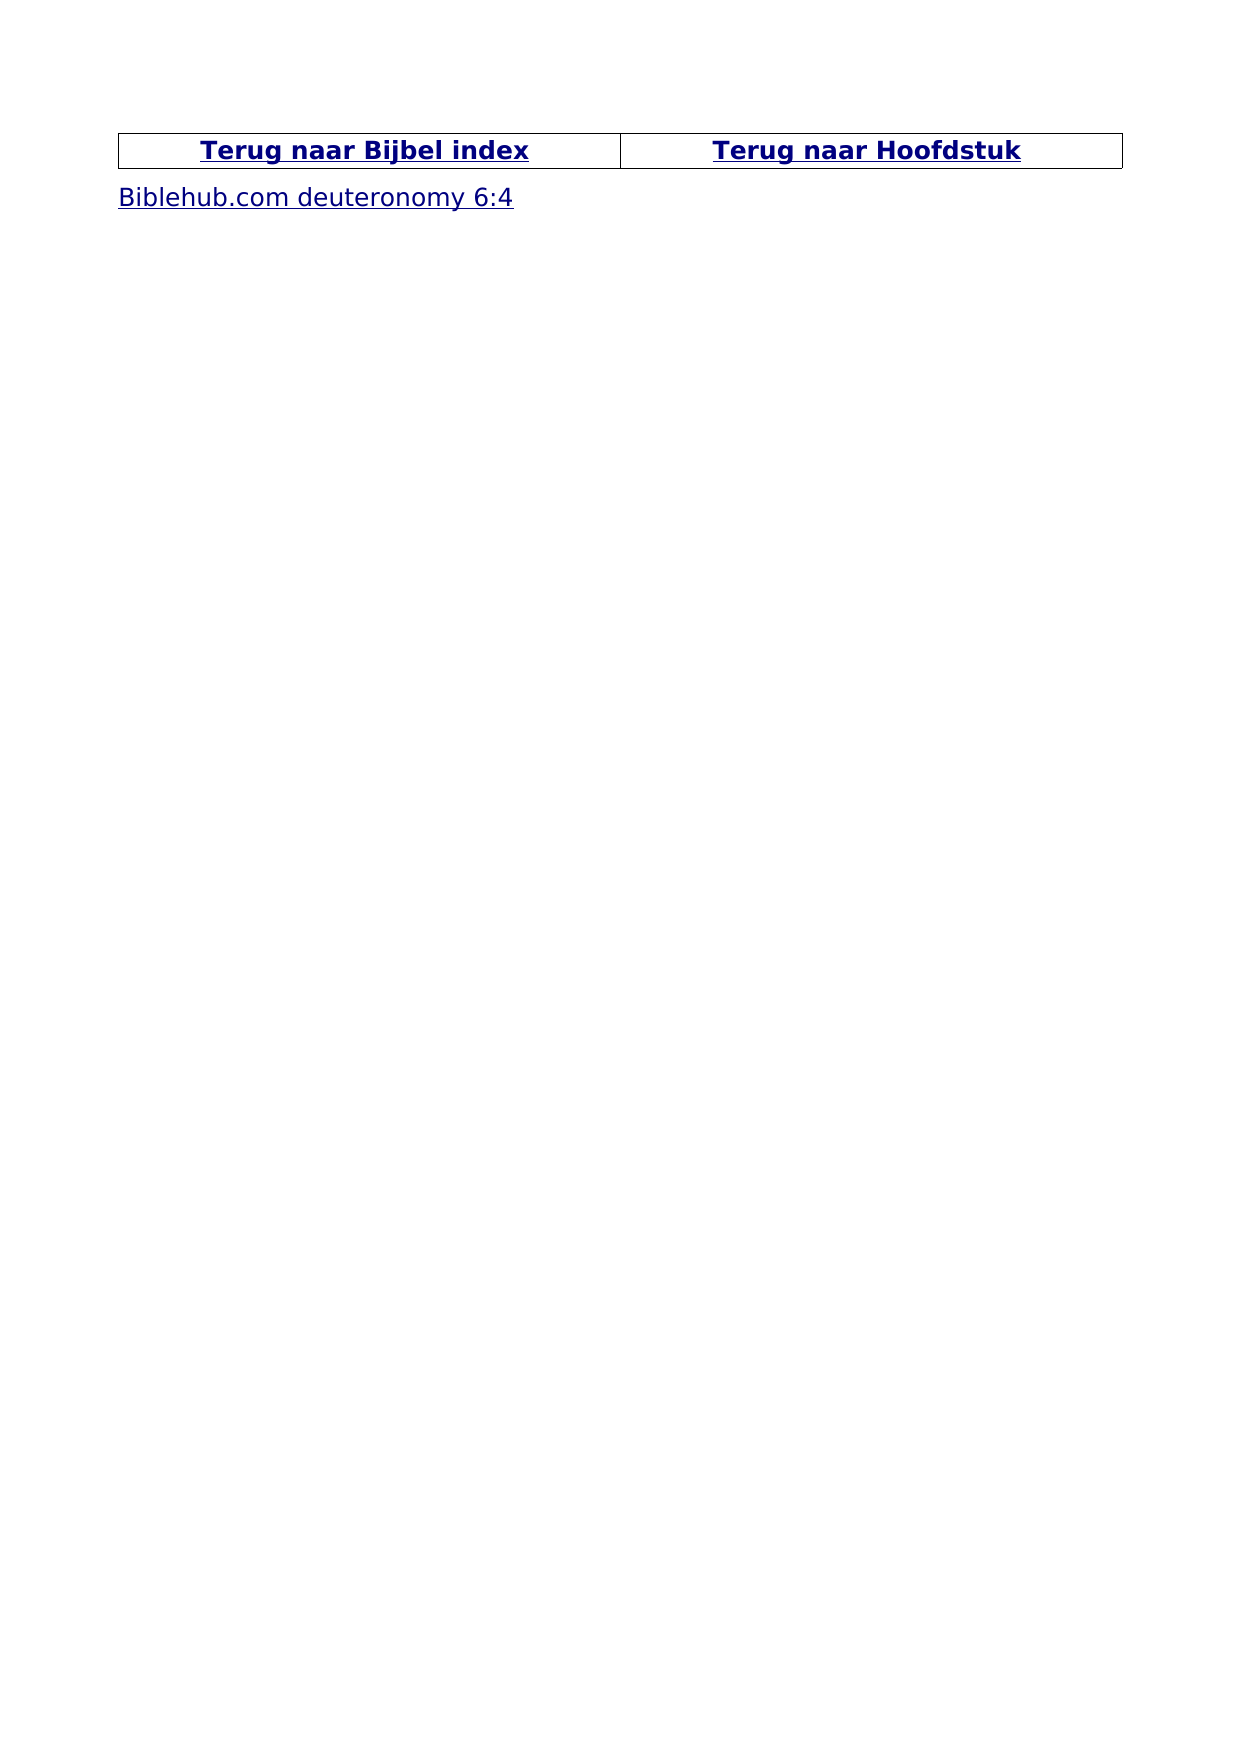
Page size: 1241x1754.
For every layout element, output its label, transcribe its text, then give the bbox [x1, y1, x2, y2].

text Biblehub.com deuteronomy 6:4 [118, 183, 1122, 241]
table_header Terug naar Hoofdstuk [621, 134, 1122, 168]
table_header Terug naar Bijbel index [119, 134, 620, 168]
